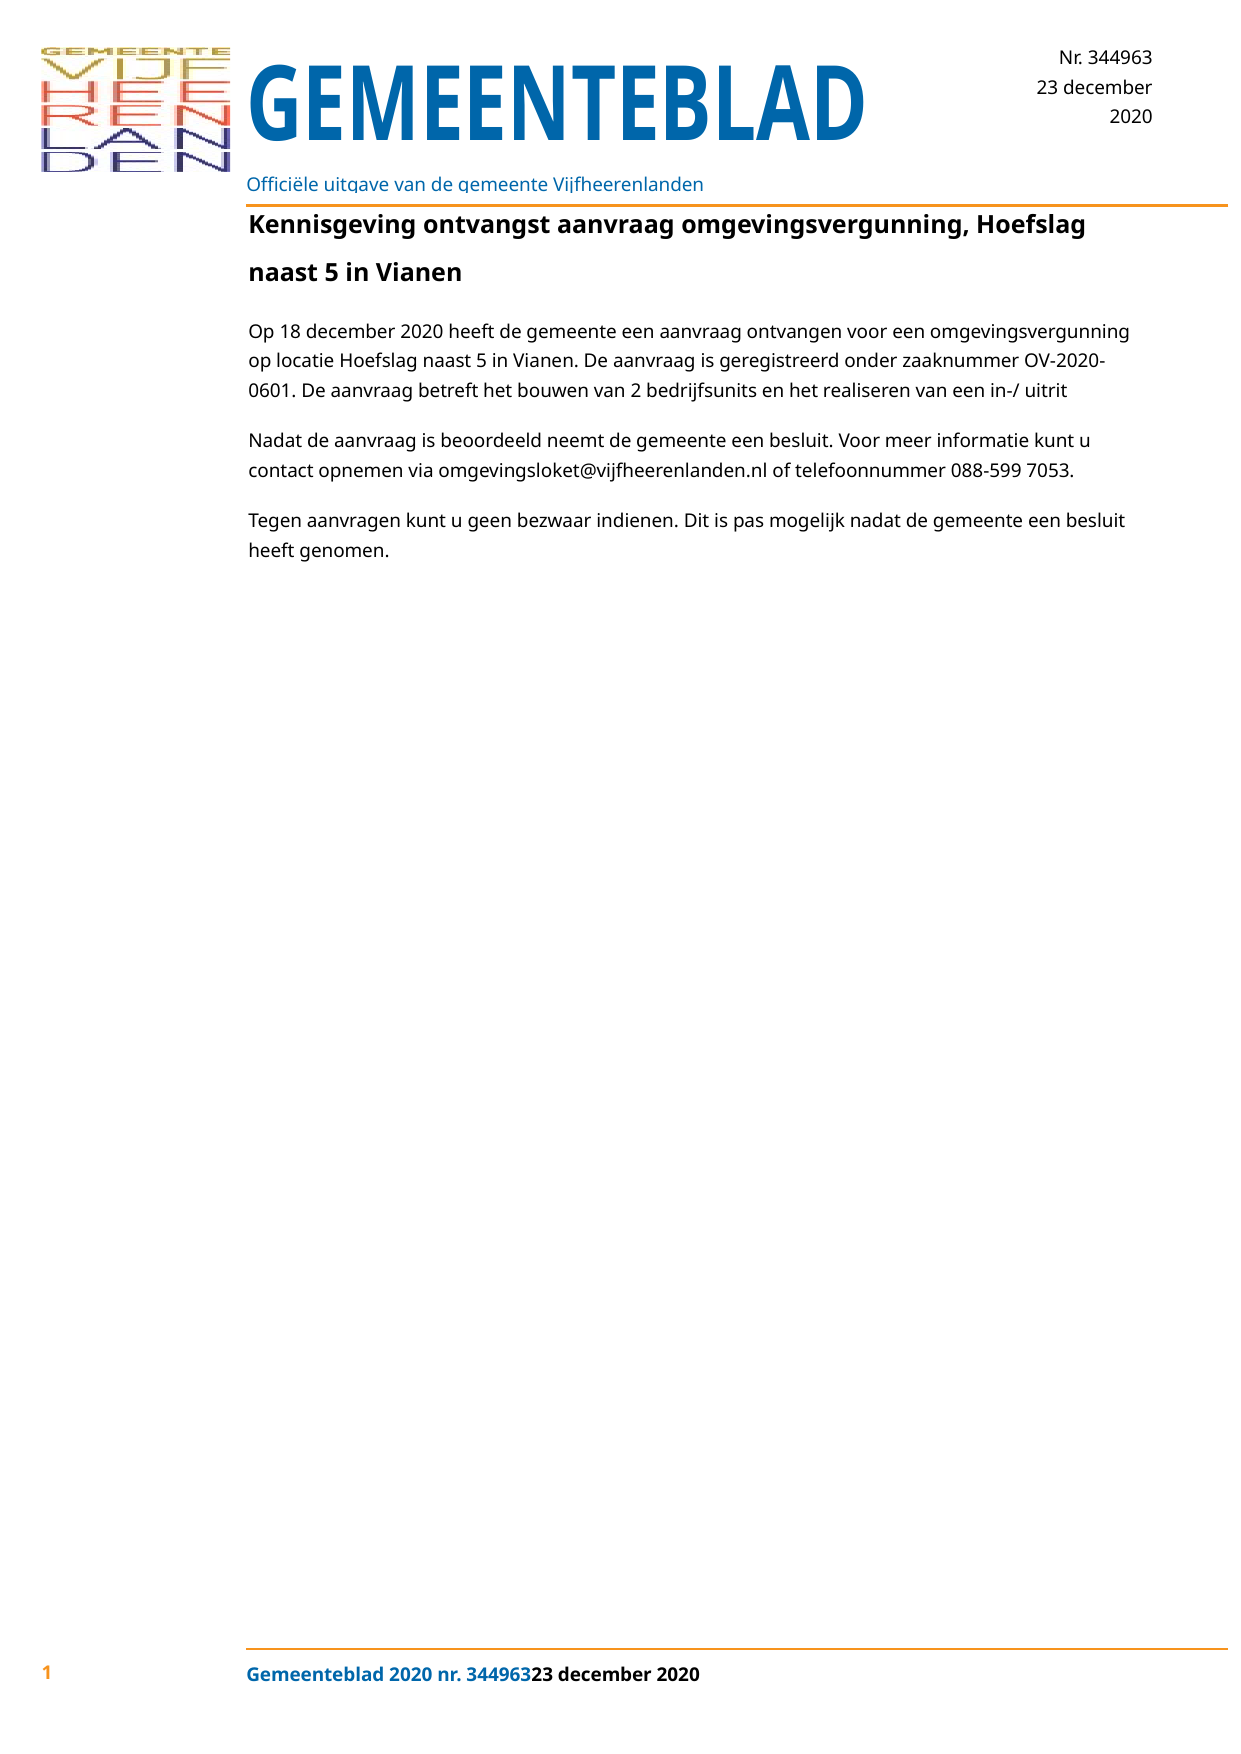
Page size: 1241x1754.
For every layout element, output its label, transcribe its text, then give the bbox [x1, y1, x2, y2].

picture [41, 47, 231, 172]
text Kennisgeving ontvangst aanvraag omgevingsvergunning, Hoefslag naast 5 in Vianen [248, 207, 1152, 288]
text Nadat de aanvraag is beoordeeld neemt de gemeente een besluit. Voor meer informatie kunt u contact opnemen via omgevingsloket@vijfheerenlanden.nl of telefoonnummer 088-599 7053. [248, 427, 1152, 483]
text Tegen aanvragen kunt u geen bezwaar indienen. Dit is pas mogelijk nadat de gemeente een besluit heeft genomen. [248, 507, 1152, 563]
text Op 18 december 2020 heeft de gemeente een aanvraag ontvangen voor een omgevingsvergunning op locatie Hoefslag naast 5 in Vianen. De aanvraag is geregistreerd onder zaaknummer OV-2020-0601. De aanvraag betreft het bouwen van 2 bedrijfsunits en het realiseren van een in-/ uitrit [248, 318, 1152, 403]
